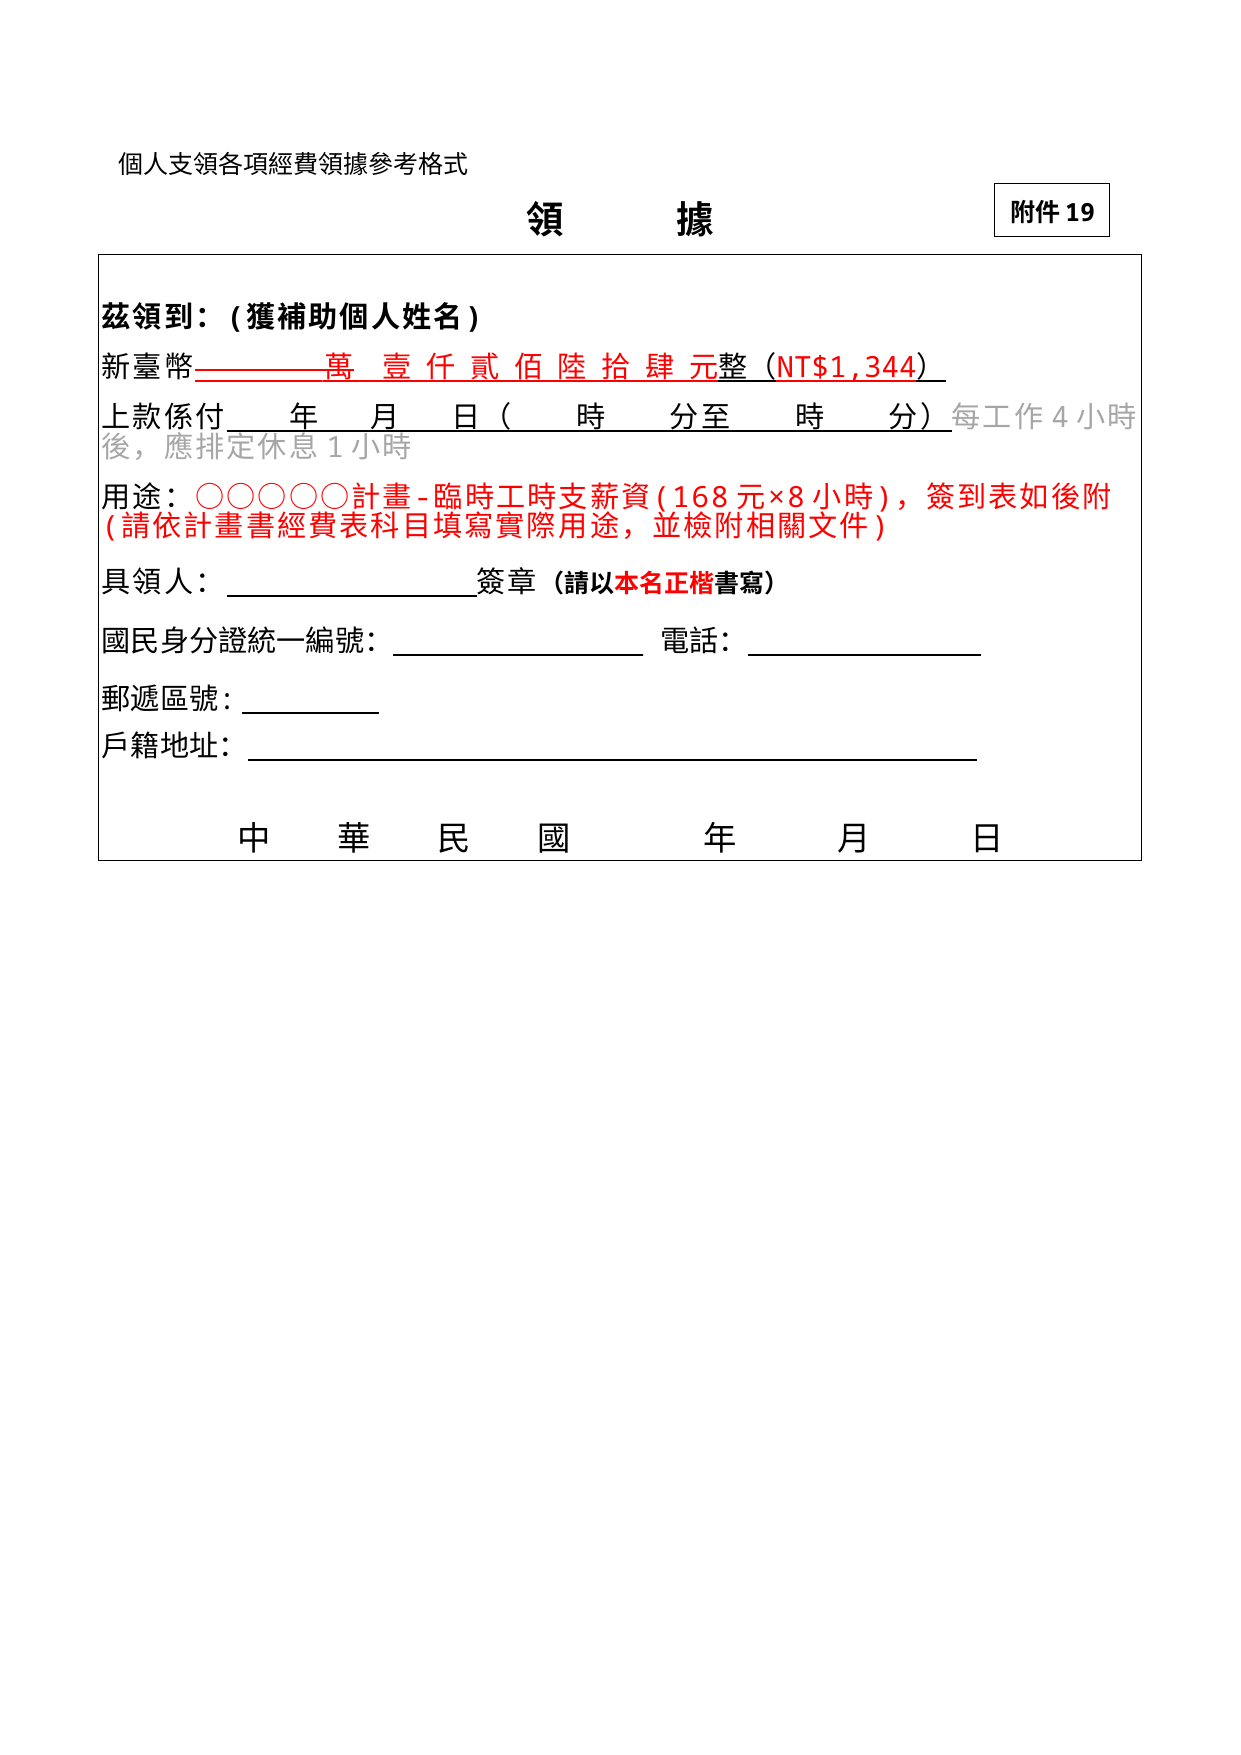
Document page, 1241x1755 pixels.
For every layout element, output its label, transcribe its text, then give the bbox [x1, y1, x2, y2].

table_header 茲領到：(獲補助個人姓名) 新臺幣 萬 壹 仟 貳 佰 陸 拾 肆 元整（NT$1,344） 上款係付 年 月 日（ 時 分至 時 分）每工作4小時後，應排定休息1小時 用途：○○○○○計畫-臨時工時支薪資(168元×8小時)，簽到表如後附 (請依計畫書經費表科目填寫實際用途，並檢附相關文件) 具領人： 簽章（請以本名正楷書寫） 國民身分證統一編號： 電話： 郵遞區號: 戶籍地址： 中 華 民 國 年 月 日 [99, 255, 1141, 860]
text 附件19 [1004, 193, 1100, 227]
text 領 據 [995, 184, 1109, 236]
text 個人支領各項經費領據參考格式 [118, 133, 1122, 183]
text 領 據 [118, 193, 1122, 243]
